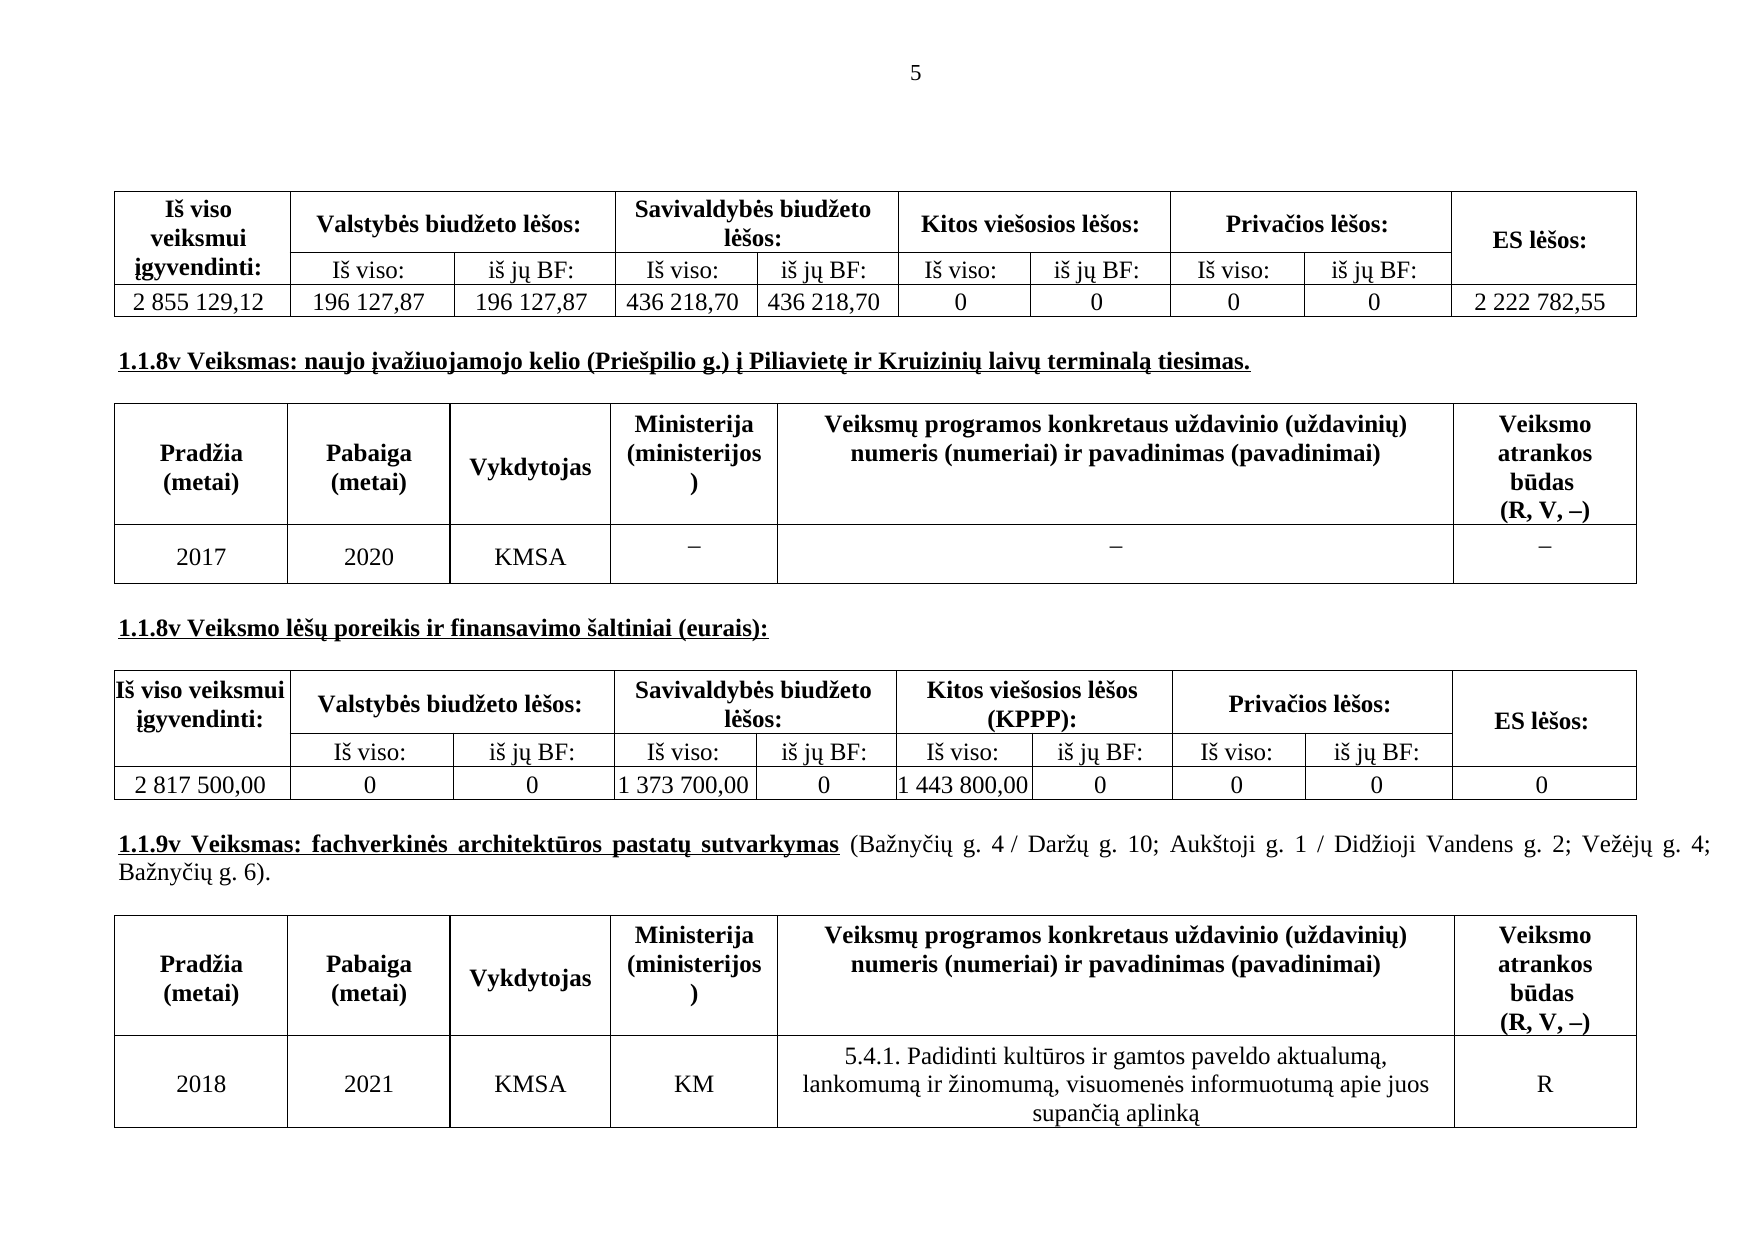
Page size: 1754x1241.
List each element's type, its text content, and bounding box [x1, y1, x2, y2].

table_cell Iš viso: [291, 253, 454, 284]
table_cell iš jų BF: [1306, 734, 1452, 766]
table_header Pradžia (metai) [115, 916, 287, 1035]
table_cell 0 [1173, 767, 1305, 799]
table_cell 196 127,87 [291, 285, 454, 316]
table_cell 2018 [115, 1036, 287, 1127]
text 1.1.8v Veiksmas: naujo įvažiuojamojo kelio (Priešpilio g.) į Piliavietę ir Kruizinių laivų terminalą tiesimas. [118, 346, 1713, 374]
table_cell – [611, 525, 777, 583]
table_header Savivaldybės biudžeto lėšos: [616, 192, 898, 252]
table_cell Iš viso: [1171, 253, 1304, 284]
table_cell 0 [1453, 767, 1636, 799]
table_cell iš jų BF: [757, 734, 896, 766]
table_header Pabaiga (metai) [288, 404, 449, 524]
table_cell 2017 [115, 525, 287, 583]
table_cell 1 443 800,00 [897, 767, 1032, 799]
table_cell 196 127,87 [455, 285, 615, 316]
table_header Savivaldybės biudžeto lėšos: [615, 671, 896, 732]
table_header Iš viso veiksmui įgyvendinti: [115, 671, 290, 766]
table_cell 0 [1306, 767, 1452, 799]
table_cell – [778, 525, 1453, 583]
table_cell 0 [757, 767, 896, 799]
table_cell 2021 [288, 1036, 449, 1127]
table_cell Iš viso: [897, 734, 1032, 766]
table_header Veiksmų programos konkretaus uždavinio (uždavinių) numeris (numeriai) ir pavadinimas (pavadinimai) [778, 916, 1454, 1035]
table_cell KMSA [451, 1036, 610, 1127]
text 1.1.9v Veiksmas: fachverkinės architektūros pastatų sutvarkymas (Bažnyčių g. 4 / Daržų g. 10; Aukštoji g. 1 / Didžioji Vandens g. 2; Vežėjų g. 4; Bažnyčių g. 6). [118, 829, 1713, 886]
table_cell 436 218,70 [758, 285, 898, 316]
text 1.1.8v Veiksmo lėšų poreikis ir finansavimo šaltiniai (eurais): [118, 613, 1713, 642]
table_header Valstybės biudžeto lėšos: [291, 671, 614, 732]
table_cell 0 [1031, 285, 1170, 316]
table_cell 2 855 129,12 [115, 285, 290, 316]
table_cell iš jų BF: [455, 253, 615, 284]
table_cell 0 [454, 767, 614, 799]
table_cell Iš viso: [899, 253, 1030, 284]
table_cell Iš viso: [616, 253, 757, 284]
table_cell 0 [899, 285, 1030, 316]
table_cell R [1455, 1036, 1636, 1127]
table_cell Iš viso: [615, 734, 756, 766]
table_cell iš jų BF: [1031, 253, 1170, 284]
table_header Kitos viešosios lėšos: [899, 192, 1170, 252]
table_header Veiksmų programos konkretaus uždavinio (uždavinių) numeris (numeriai) ir pavadinimas (pavadinimai) [778, 404, 1453, 524]
table_cell 5.4.1. Padidinti kultūros ir gamtos paveldo aktualumą, lankomumą ir žinomumą, visuomenės informuotumą apie juos supančią aplinką [778, 1036, 1454, 1127]
table_cell iš jų BF: [1305, 253, 1451, 284]
table_header Vykdytojas [451, 404, 610, 524]
table_cell KMSA [451, 525, 610, 583]
table_header Ministerija (ministerijos) [611, 404, 777, 524]
table_header Veiksmo atrankos būdas (R, V, –) [1454, 404, 1636, 524]
table_cell – [1454, 525, 1636, 583]
table_cell 0 [1171, 285, 1304, 316]
table_header Pradžia (metai) [115, 404, 287, 524]
table_cell 2 222 782,55 [1452, 285, 1636, 316]
table_cell iš jų BF: [454, 734, 614, 766]
table_header ES lėšos: [1453, 671, 1636, 766]
table_cell 0 [291, 767, 453, 799]
table_header Kitos viešosios lėšos (KPPP): [897, 671, 1172, 732]
table_cell 0 [1033, 767, 1172, 799]
table_cell KM [611, 1036, 777, 1127]
table_cell 2020 [288, 525, 449, 583]
table_header Ministerija (ministerijos) [611, 916, 777, 1035]
table_cell iš jų BF: [1033, 734, 1172, 766]
table_cell 436 218,70 [616, 285, 757, 316]
table_header Privačios lėšos: [1173, 671, 1452, 732]
table_cell Iš viso: [1173, 734, 1305, 766]
table_header Veiksmo atrankos būdas (R, V, –) [1455, 916, 1636, 1035]
table_cell Iš viso: [291, 734, 453, 766]
table_cell 0 [1305, 285, 1451, 316]
table_cell iš jų BF: [758, 253, 898, 284]
table_cell 2 817 500,00 [115, 767, 290, 799]
table_cell 1 373 700,00 [615, 767, 756, 799]
table_header Valstybės biudžeto lėšos: [291, 192, 615, 252]
table_header Vykdytojas [451, 916, 610, 1035]
table_header Pabaiga (metai) [288, 916, 449, 1035]
table_header Iš viso veiksmui įgyvendinti: [115, 192, 290, 284]
table_header Privačios lėšos: [1171, 192, 1451, 252]
table_header ES lėšos: [1452, 192, 1636, 284]
